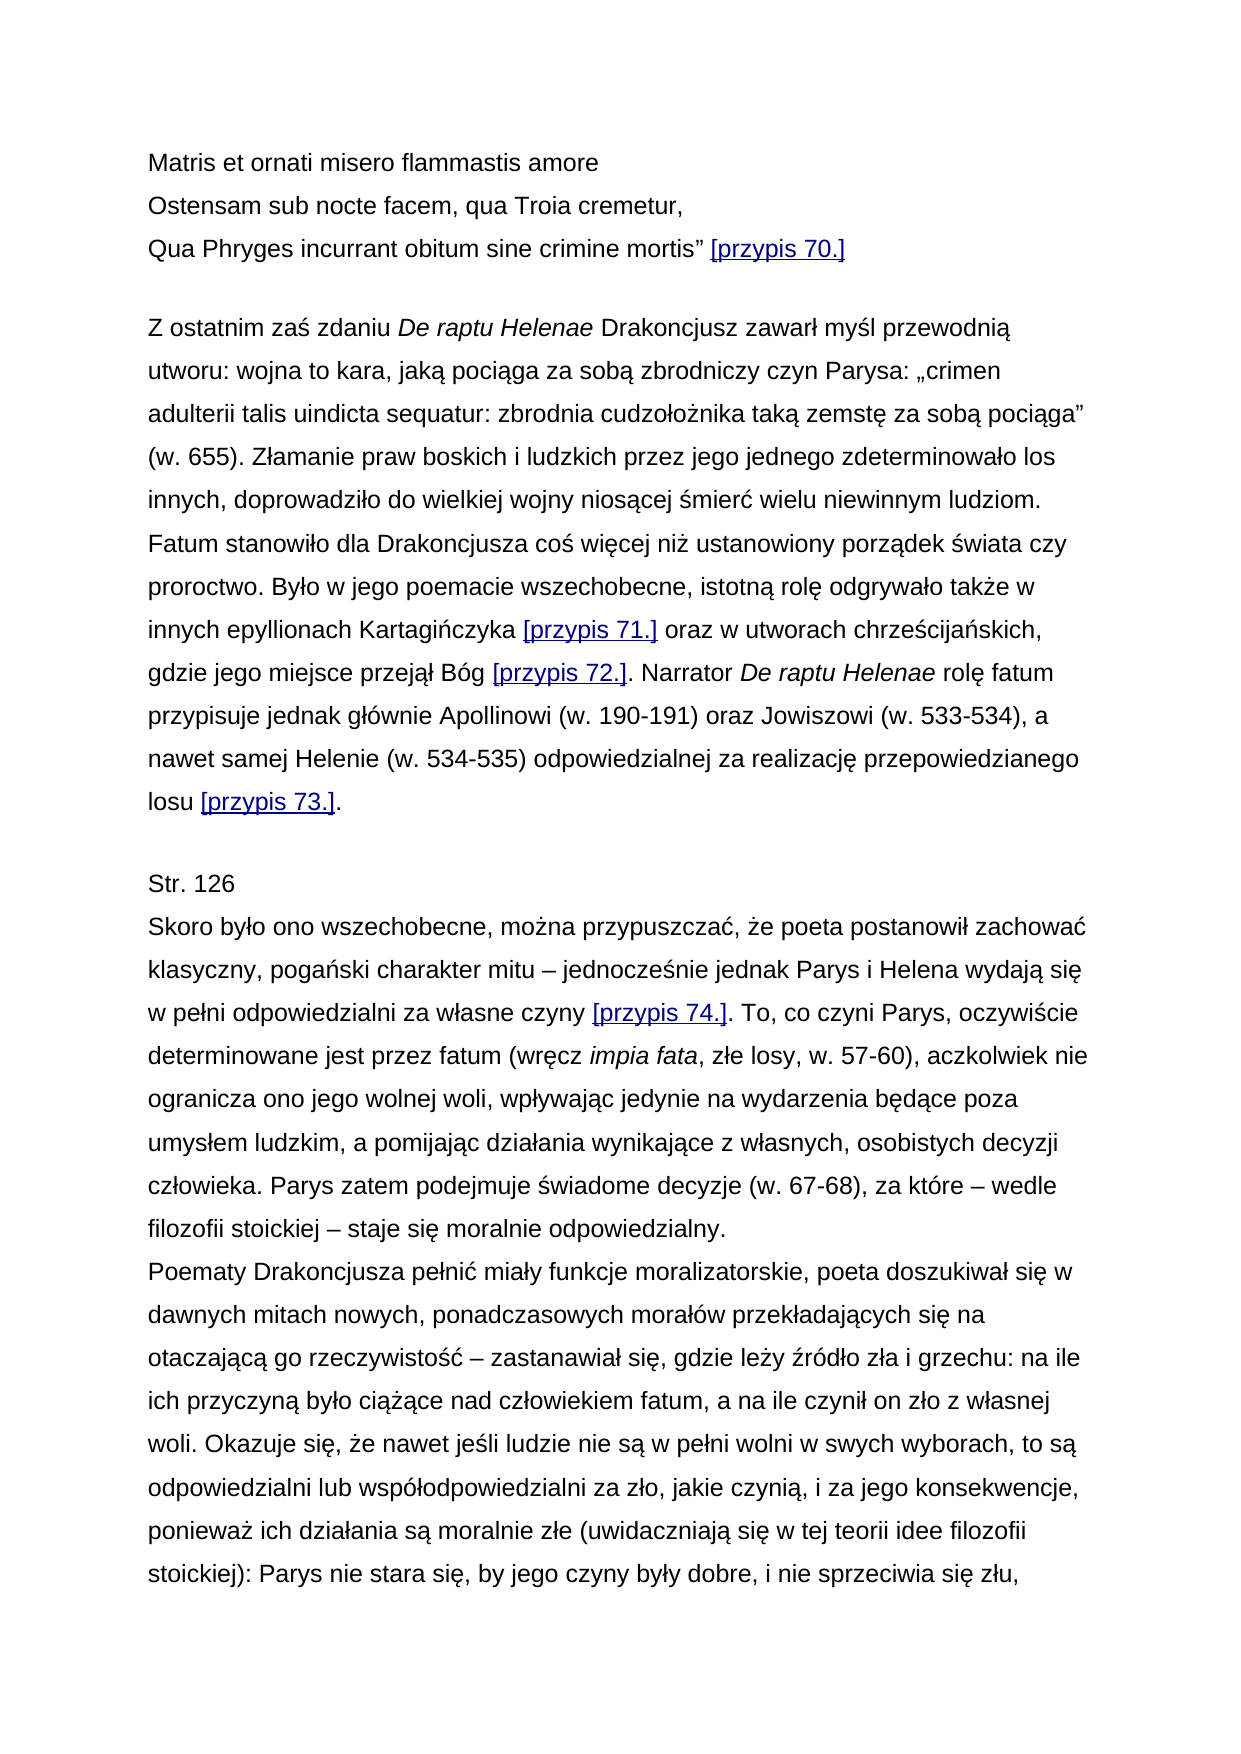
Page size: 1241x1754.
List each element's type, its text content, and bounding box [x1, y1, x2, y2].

text Qua Phryges incurrant obitum sine crimine mortis” [przypis 70.] [148, 234, 1093, 263]
text Ostensam sub nocte facem, qua Troia cremetur, [148, 191, 1093, 219]
text Poematy Drakoncjusza pełnić miały funkcje moralizatorskie, poeta doszukiwał się w dawnych mitach nowych, ponadczasowych morałów przekładających się na otaczającą go rzeczywistość – zastanawiał się, gdzie leży źródło zła i grzechu: na ile ich przyczyną było ciążące nad człowiekiem fatum, a na ile czynił on zło z własnej woli. Okazuje się, że nawet jeśli ludzie nie są w pełni wolni w swych wyborach, to są odpowiedzialni lub współodpowiedzialni za zło, jakie czynią, i za jego konsekwencje, ponieważ ich działania są moralnie złe (uwidaczniają się w tej teorii idee filozofii stoickiej): Parys nie stara się, by jego czyny były dobre, i nie sprzeciwia się złu, [148, 1257, 1093, 1587]
text Skoro było ono wszechobecne, można przypuszczać, że poeta postanowił zachować klasyczny, pogański charakter mitu – jednocześnie jednak Parys i Helena wydają się w pełni odpowiedzialni za własne czyny [przypis 74.]. To, co czyni Parys, oczywiście determinowane jest przez fatum (wręcz impia fata, złe losy, w. 57-60), aczkolwiek nie ogranicza ono jego wolnej woli, wpływając jedynie na wydarzenia będące poza umysłem ludzkim, a pomijając działania wynikające z własnych, osobistych decyzji człowieka. Parys zatem podejmuje świadome decyzje (w. 67-68), za które – wedle filozofii stoickiej – staje się moralnie odpowiedzialny. [148, 912, 1093, 1242]
text Z ostatnim zaś zdaniu De raptu Helenae Drakoncjusz zawarł myśl przewodnią utworu: wojna to kara, jaką pociąga za sobą zbrodniczy czyn Parysa: „crimen adulterii talis uindicta sequatur: zbrodnia cudzołożnika taką zemstę za sobą pociąga” (w. 655). Złamanie praw boskich i ludzkich przez jego jednego zdeterminowało los innych, doprowadziło do wielkiej wojny niosącej śmierć wielu niewinnym ludziom. [148, 313, 1093, 514]
text Matris et ornati misero flammastis amore [148, 148, 1093, 176]
text Fatum stanowiło dla Drakoncjusza coś więcej niż ustanowiony porządek świata czy proroctwo. Było w jego poemacie wszechobecne, istotną rolę odgrywało także w innych epyllionach Kartagińczyka [przypis 71.] oraz w utworach chrześcijańskich, gdzie jego miejsce przejął Bóg [przypis 72.]. Narrator De raptu Helenae rolę fatum przypisuje jednak głównie Apollinowi (w. 190-191) oraz Jowiszowi (w. 533-534), a nawet samej Helenie (w. 534-535) odpowiedzialnej za realizację przepowiedzianego losu [przypis 73.]. [148, 528, 1093, 816]
text Str. 126 [148, 869, 1093, 897]
